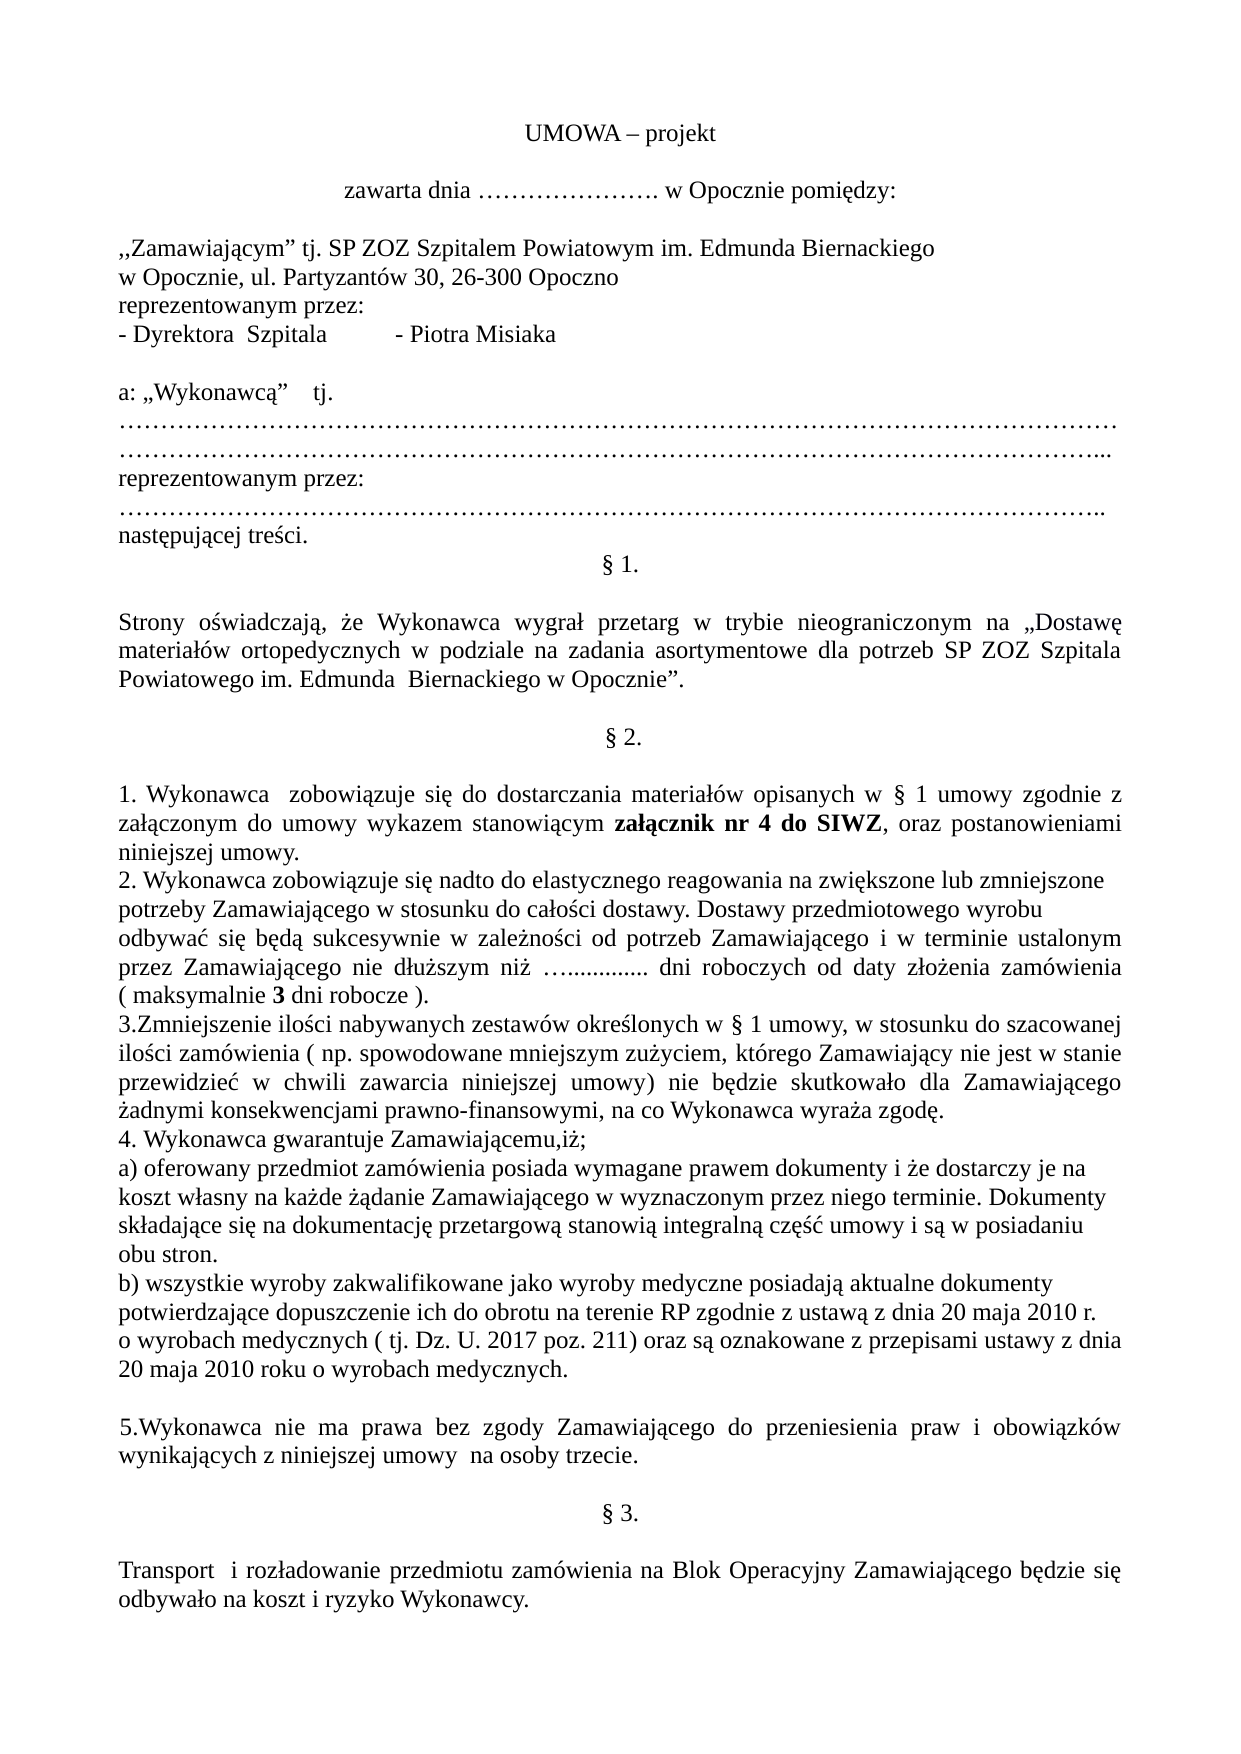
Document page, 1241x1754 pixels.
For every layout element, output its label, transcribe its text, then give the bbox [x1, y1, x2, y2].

text 1. Wykonawca zobowiązuje się do dostarczania materiałów opisanych w § 1 umowy zgodnie z załączonym do umowy wykazem stanowiącym załącznik nr 4 do SIWZ, oraz postanowieniami niniejszej umowy. [118, 779, 1122, 866]
subtitle zawarta dnia …………………. w Opocznie pomiędzy: [118, 176, 1122, 204]
text § 3. [118, 1498, 1122, 1527]
text potwierdzające dopuszczenie ich do obrotu na terenie RP zgodnie z ustawą z dnia 20 maja 2010 r. [118, 1297, 1122, 1326]
text Strony oświadczają, że Wykonawca wygrał przetarg w trybie nieograniczonym na „Dostawę materiałów ortopedycznych w podziale na zadania asortymentowe dla potrzeb SP ZOZ Szpitala Powiatowego im. Edmunda Biernackiego w Opocznie”. [118, 607, 1122, 693]
text 5.Wykonawca nie ma prawa bez zgody Zamawiającego do przeniesienia praw i obowiązków wynikających z niniejszej umowy na osoby trzecie. [81, 1412, 1122, 1469]
text w Opocznie, ul. Partyzantów 30, 26-300 Opoczno [118, 262, 1122, 291]
text b) wszystkie wyroby zakwalifikowane jako wyroby medyczne posiadają aktualne dokumenty [118, 1268, 1122, 1297]
subtitle UMOWA – projekt [118, 118, 1122, 147]
text Transport i rozładowanie przedmiotu zamówienia na Blok Operacyjny Zamawiającego będzie się odbywało na koszt i ryzyko Wykonawcy. [81, 1556, 1122, 1613]
text 4. Wykonawca gwarantuje Zamawiającemu,iż; [81, 1124, 1122, 1153]
text § 2. [118, 722, 1122, 751]
text o wyrobach medycznych ( tj. Dz. U. 2017 poz. 211) oraz są oznakowane z przepisami ustawy z dnia 20 maja 2010 roku o wyrobach medycznych. [118, 1326, 1122, 1383]
text reprezentowanym przez: [118, 291, 1122, 319]
text - Dyrektora Szpitala - Piotra Misiaka [118, 319, 1122, 348]
text ,,Zamawiającym” tj. SP ZOZ Szpitalem Powiatowym im. Edmunda Biernackiego [118, 233, 1122, 262]
text a: „Wykonawcą” tj. …………………………………………………………………………………………………………………………………………………………………………………………………………………... [118, 377, 1122, 463]
text odbywać się będą sukcesywnie w zależności od potrzeb Zamawiającego i w terminie ustalonym przez Zamawiającego nie dłuższym niż …............. dni roboczych od daty złożenia zamówienia ( maksymalnie 3 dni robocze ). [118, 923, 1122, 1009]
text ……………………………………………………………………………………………………….. [118, 492, 1122, 521]
text potrzeby Zamawiającego w stosunku do całości dostawy. Dostawy przedmiotowego wyrobu [118, 894, 1122, 923]
text 3.Zmniejszenie ilości nabywanych zestawów określonych w § 1 umowy, w stosunku do szacowanej ilości zamówienia ( np. spowodowane mniejszym zużyciem, którego Zamawiający nie jest w stanie przewidzieć w chwili zawarcia niniejszej umowy) nie będzie skutkowało dla Zamawiającego żadnymi konsekwencjami prawno-finansowymi, na co Wykonawca wyraża zgodę. [118, 1009, 1122, 1124]
text następującej treści. [118, 521, 1122, 549]
text 2. Wykonawca zobowiązuje się nadto do elastycznego reagowania na zwiększone lub zmniejszone [118, 866, 1122, 894]
text reprezentowanym przez: [118, 463, 1122, 492]
text § 1. [118, 549, 1122, 578]
text a) oferowany przedmiot zamówienia posiada wymagane prawem dokumenty i że dostarczy je na koszt własny na każde żądanie Zamawiającego w wyznaczonym przez niego terminie. Dokumenty składające się na dokumentację przetargową stanowią integralną część umowy i są w posiadaniu obu stron. [118, 1153, 1122, 1268]
